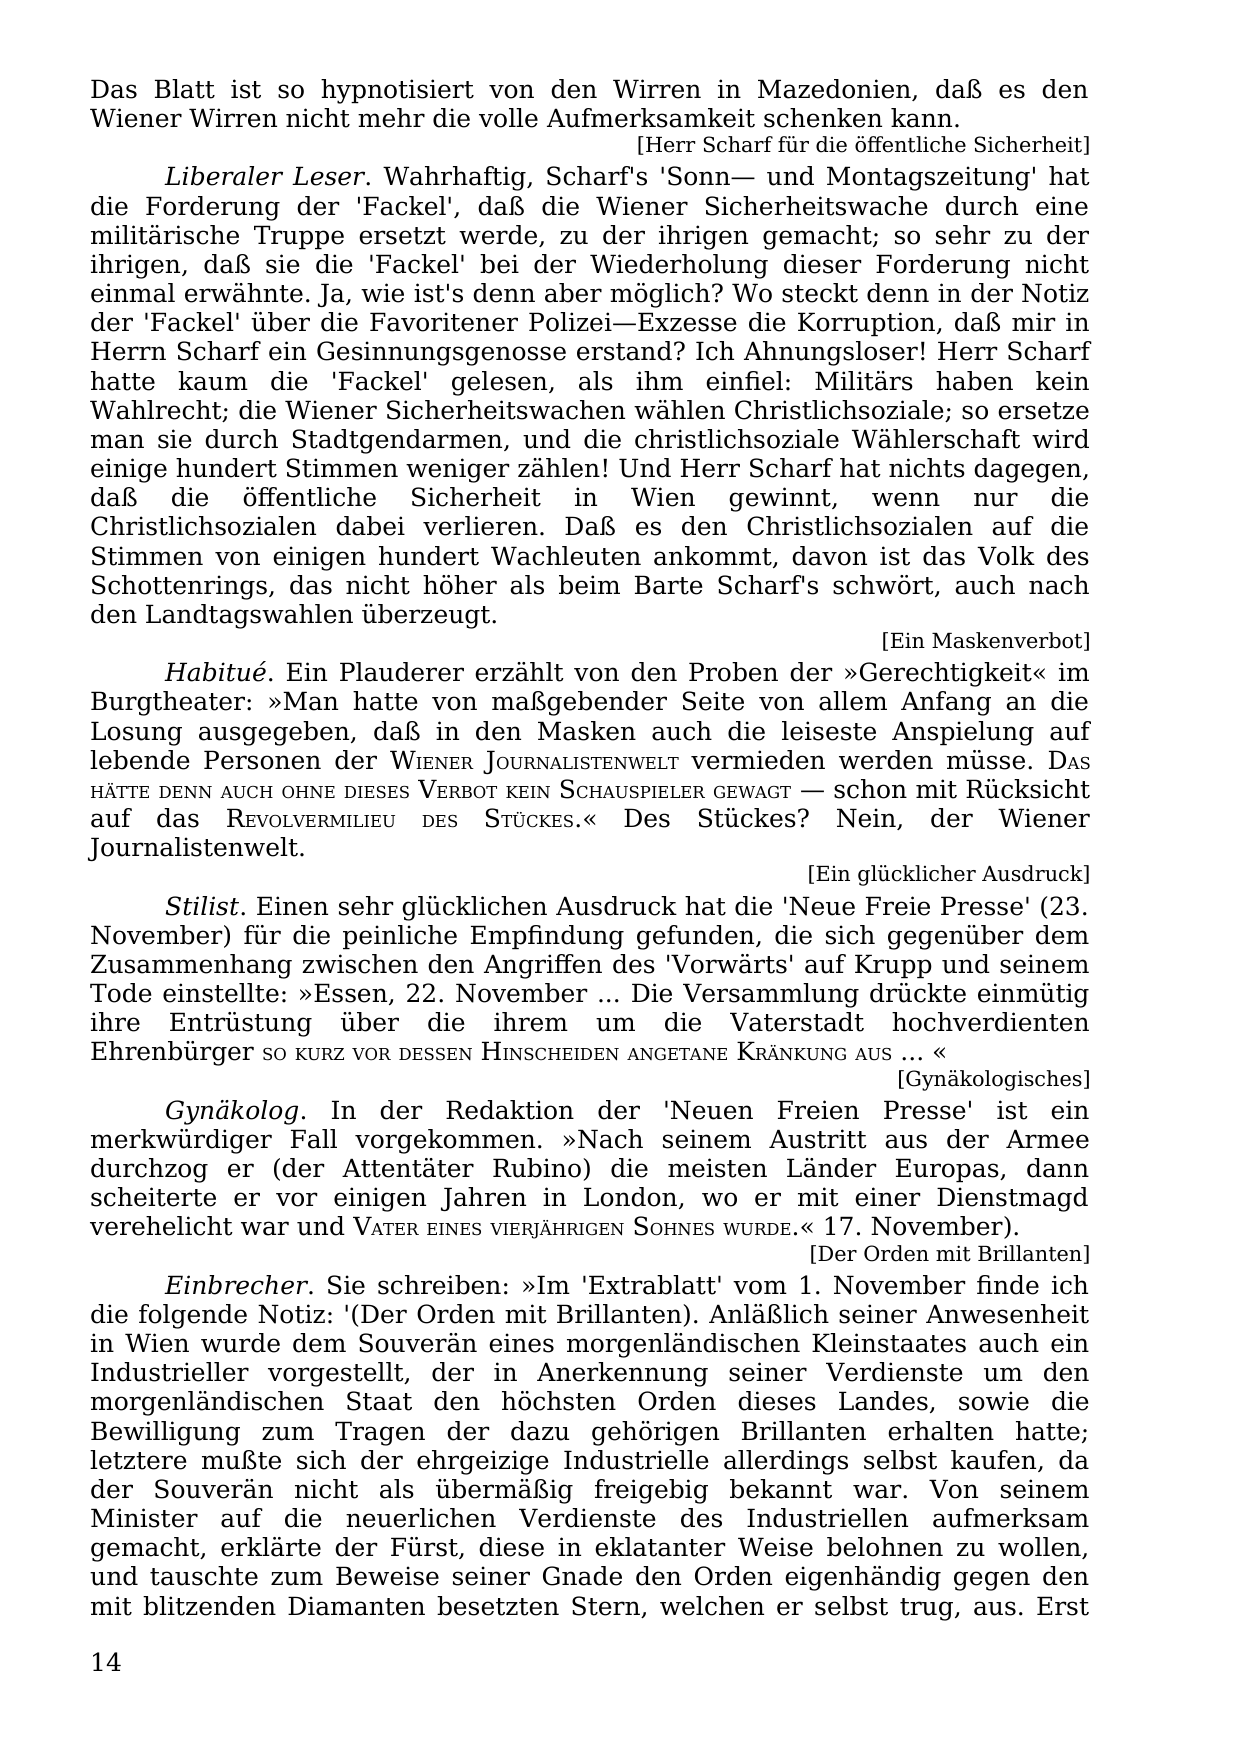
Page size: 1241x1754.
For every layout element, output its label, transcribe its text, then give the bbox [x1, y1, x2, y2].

text Das Blatt ist so hypnotisiert von den Wirren in Mazedonien, daß es den Wiener Wirren nicht mehr die volle Aufmerksamkeit schenken kann. [90, 75, 1091, 133]
text Gynäkolog. In der Redaktion der 'Neuen Freien Presse' ist ein merkwürdiger Fall vorgekommen. »Nach seinem Austritt aus der Armee durchzog er (der Attentäter Rubino) die meisten Länder Europas, dann scheiterte er vor einigen Jahren in London, wo er mit einer Dienstmagd verehelicht war und Vater eines vierjährigen Sohnes wurde.« 17. November). [90, 1091, 1091, 1242]
text [Der Orden mit Brillanten] [90, 1242, 1091, 1266]
text [Herr Scharf für die öffentliche Sicherheit] [90, 133, 1091, 158]
text Stilist. Einen sehr glücklichen Ausdruck hat die 'Neue Freie Presse' (23. November) für die peinliche Empfindung gefunden, die sich gegenüber dem Zusammenhang zwischen den Angriffen des 'Vorwärts' auf Krupp und seinem Tode einstellte: »Essen, 22. November ... Die Versammlung drückte einmütig ihre Entrüstung über die ihrem um die Vaterstadt hochverdienten Ehrenbürger so kurz vor dessen Hinscheiden angetane Kränkung aus ... « [90, 887, 1091, 1067]
text [Ein glücklicher Ausdruck] [90, 862, 1091, 887]
text Habitué. Ein Plauderer erzählt von den Proben der »Gerechtigkeit« im Burgtheater: »Man hatte von maßgebender Seite von allem Anfang an die Losung ausgegeben, daß in den Masken auch die leiseste Anspielung auf lebende Personen der Wiener Journalistenwelt vermieden werden müsse. Das hätte denn auch ohne dieses Verbot kein Schauspieler gewagt — schon mit Rücksicht auf das Revolvermilieu des Stückes.« Des Stückes? Nein, der Wiener Journalistenwelt. [90, 653, 1091, 862]
text Liberaler Leser. Wahrhaftig, Scharf's 'Sonn— und Montagszeitung' hat die Forderung der 'Fackel', daß die Wiener Sicherheitswache durch eine militärische Truppe ersetzt werde, zu der ihrigen gemacht; so sehr zu der ihrigen, daß sie die 'Fackel' bei der Wiederholung dieser Forderung nicht einmal erwähnte. Ja, wie ist's denn aber möglich? Wo steckt denn in der Notiz der 'Fackel' über die Favoritener Polizei—Exzesse die Korruption, daß mir in Herrn Scharf ein Gesinnungsgenosse erstand? Ich Ahnungsloser! Herr Scharf hatte kaum die 'Fackel' gelesen, als ihm einfiel: Militärs haben kein Wahlrecht; die Wiener Sicherheitswachen wählen Christlichsoziale; so ersetze man sie durch Stadtgendarmen, und die christlichsoziale Wählerschaft wird einige hundert Stimmen weniger zählen! Und Herr Scharf hat nichts dagegen, daß die öffentliche Sicherheit in Wien gewinnt, wenn nur die Christlichsozialen dabei verlieren. Daß es den Christlichsozialen auf die Stimmen von einigen hundert Wachleuten ankommt, davon ist das Volk des Schottenrings, das nicht höher als beim Barte Scharf's schwört, auch nach den Landtagswahlen überzeugt. [90, 158, 1091, 629]
text [Ein Maskenverbot] [90, 629, 1091, 653]
text [Gynäkologisches] [90, 1067, 1091, 1091]
text Einbrecher. Sie schreiben: »Im 'Extrablatt' vom 1. November finde ich die folgende Notiz: '(Der Orden mit Brillanten). Anläßlich seiner Anwesenheit in Wien wurde dem Souverän eines morgenländischen Kleinstaates auch ein Industrieller vorgestellt, der in Anerkennung seiner Verdienste um den morgenländischen Staat den höchsten Orden dieses Landes, sowie die Bewilligung zum Tragen der dazu gehörigen Brillanten erhalten hatte; letztere mußte sich der ehrgeizige Industrielle allerdings selbst kaufen, da der Souverän nicht als übermäßig freigebig bekannt war. Von seinem Minister auf die neuerlichen Verdienste des Industriellen aufmerksam gemacht, erklärte der Fürst, diese in eklatanter Weise belohnen zu wollen, und tauschte zum Beweise seiner Gnade den Orden eigenhändig gegen den mit blitzenden Diamanten besetzten Stern, welchen er selbst trug, aus. Erst [90, 1266, 1091, 1621]
